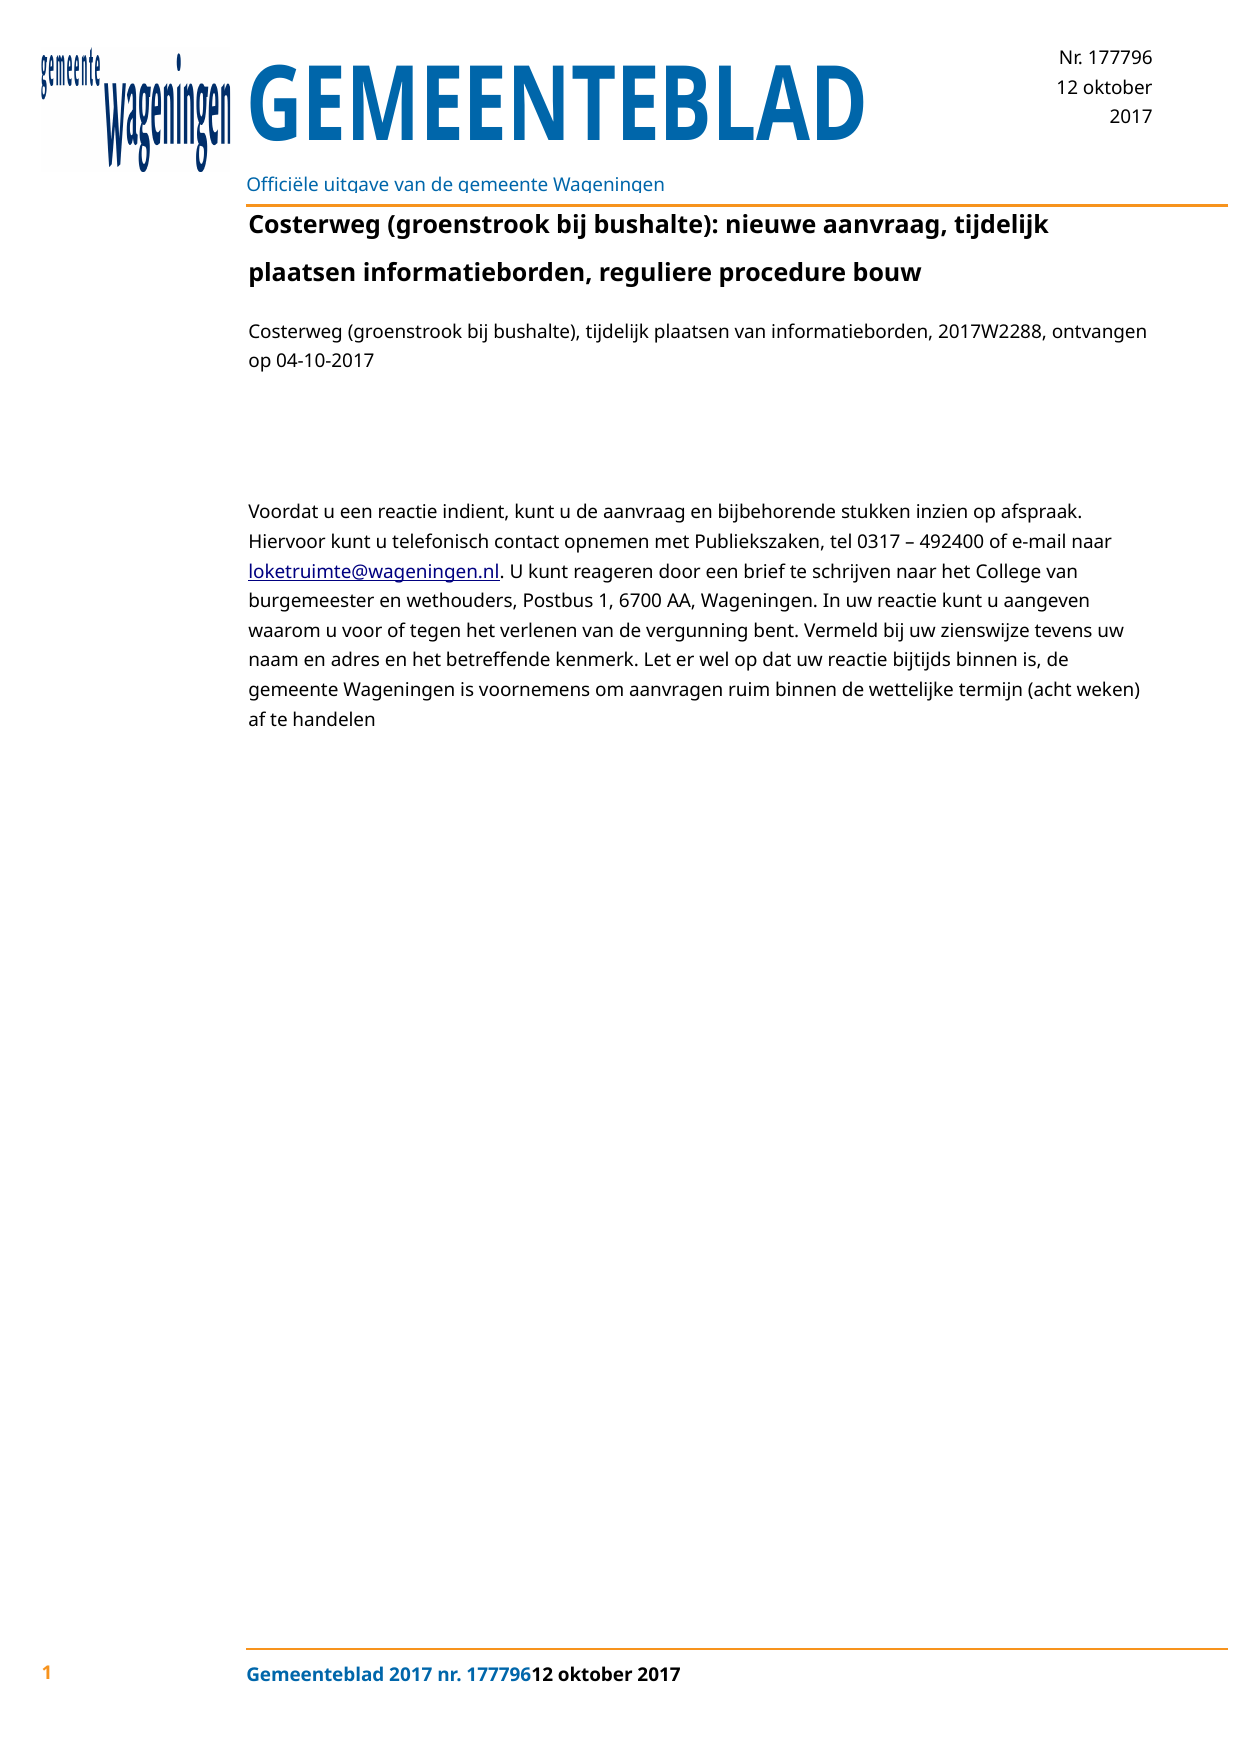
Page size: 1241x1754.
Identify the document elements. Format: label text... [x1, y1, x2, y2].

text Costerweg (groenstrook bij bushalte), tijdelijk plaatsen van informatieborden, 2017W2288, ontvangen op 04-10-2017 [248, 318, 1152, 373]
text Voordat u een reactie indient, kunt u de aanvraag en bijbehorende stukken inzien op afspraak. Hiervoor kunt u telefonisch contact opnemen met Publiekszaken, tel 0317 – 492400 of e-mail naar loketruimte@wageningen.nl. U kunt reageren door een brief te schrijven naar het College van burgemeester en wethouders, Postbus 1, 6700 AA, Wageningen. In uw reactie kunt u aangeven waarom u voor of tegen het verlenen van de vergunning bent. Vermeld bij uw zienswijze tevens uw naam en adres en het betreffende kenmerk. Let er wel op dat uw reactie bijtijds binnen is, de gemeente Wageningen is voornemens om aanvragen ruim binnen de wettelijke termijn (acht weken) af te handelen [248, 499, 1152, 732]
text Costerweg (groenstrook bij bushalte): nieuwe aanvraag, tijdelijk plaatsen informatieborden, reguliere procedure bouw [248, 207, 1152, 288]
picture [41, 47, 231, 172]
